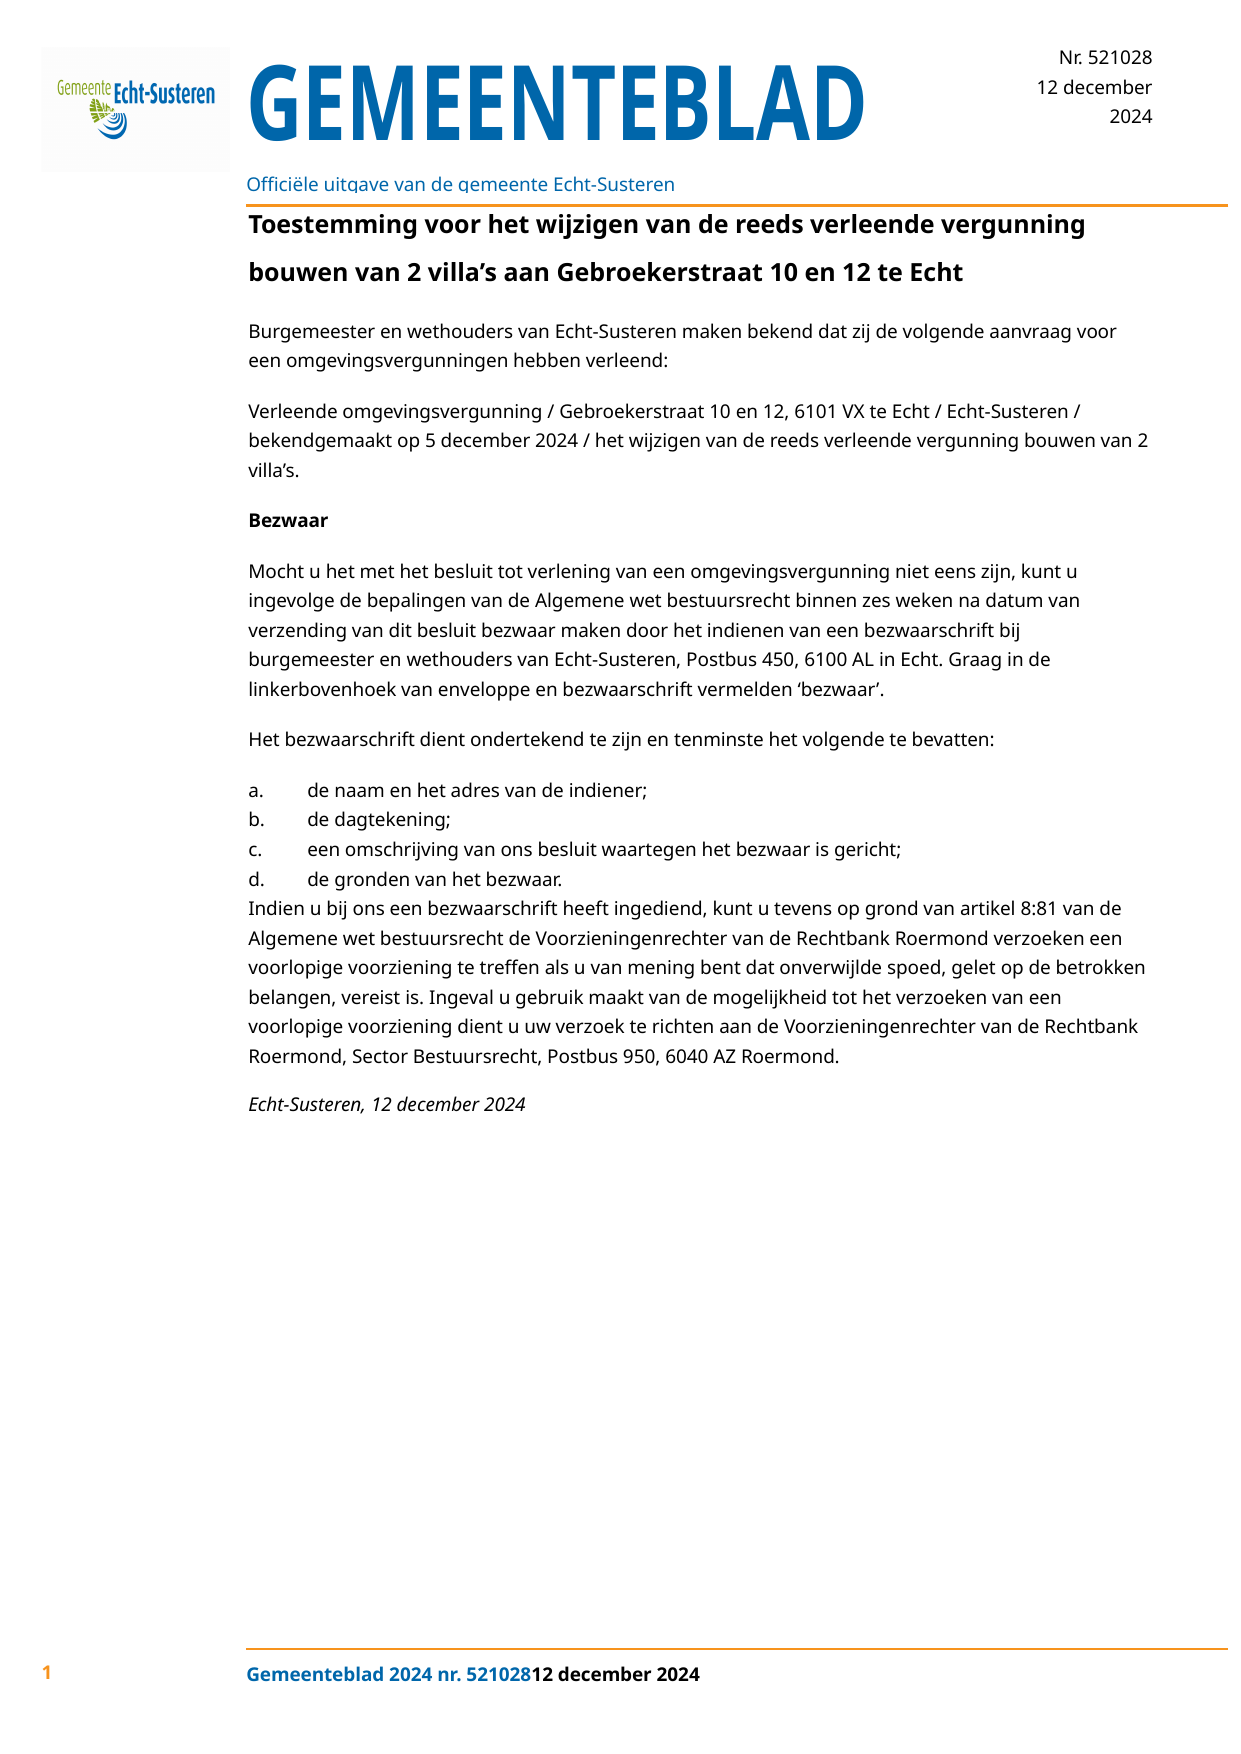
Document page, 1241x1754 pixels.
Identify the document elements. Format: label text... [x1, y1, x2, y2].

text Verleende omgevingsvergunning / Gebroekerstraat 10 en 12, 6101 VX te Echt / Echt-Susteren / bekendgemaakt op 5 december 2024 / het wijzigen van de reeds verleende vergunning bouwen van 2 villa’s. [248, 398, 1152, 483]
text Mocht u het met het besluit tot verlening van een omgevingsvergunning niet eens zijn, kunt u ingevolge de bepalingen van de Algemene wet bestuursrecht binnen zes weken na datum van verzending van dit besluit bezwaar maken door het indienen van een bezwaarschrift bij burgemeester en wethouders van Echt-Susteren, Postbus 450, 6100 AL in Echt. Graag in de linkerbovenhoek van enveloppe en bezwaarschrift vermelden ‘bezwaar’. [248, 558, 1152, 702]
list de naam en het adres van de indiener; [248, 777, 1152, 803]
picture [41, 47, 231, 172]
text Het bezwaarschrift dient ondertekend te zijn en tenminste het volgende te bevatten: [248, 727, 1152, 752]
text Bezwaar [248, 507, 1152, 533]
text Toestemming voor het wijzigen van de reeds verleende vergunning bouwen van 2 villa’s aan Gebroekerstraat 10 en 12 te Echt [248, 207, 1152, 288]
text Indien u bij ons een bezwaarschrift heeft ingediend, kunt u tevens op grond van artikel 8:81 van de Algemene wet bestuursrecht de Voorzieningenrechter van de Rechtbank Roermond verzoeken een voorlopige voorziening te treffen als u van mening bent dat onverwijlde spoed, gelet op de betrokken belangen, vereist is. Ingeval u gebruik maakt van de mogelijkheid tot het verzoeken van een voorlopige voorziening dient u uw verzoek te richten aan de Voorzieningenrechter van de Rechtbank Roermond, Sector Bestuursrecht, Postbus 950, 6040 AZ Roermond. [248, 895, 1152, 1069]
text Echt-Susteren, 12 december 2024 [248, 1091, 1152, 1117]
text Burgemeester en wethouders van Echt-Susteren maken bekend dat zij de volgende aanvraag voor een omgevingsvergunningen hebben verleend: [248, 318, 1152, 373]
list een omschrijving van ons besluit waartegen het bezwaar is gericht; [248, 836, 1152, 862]
list de gronden van het bezwaar. [248, 866, 1152, 892]
list de dagtekening; [248, 807, 1152, 832]
